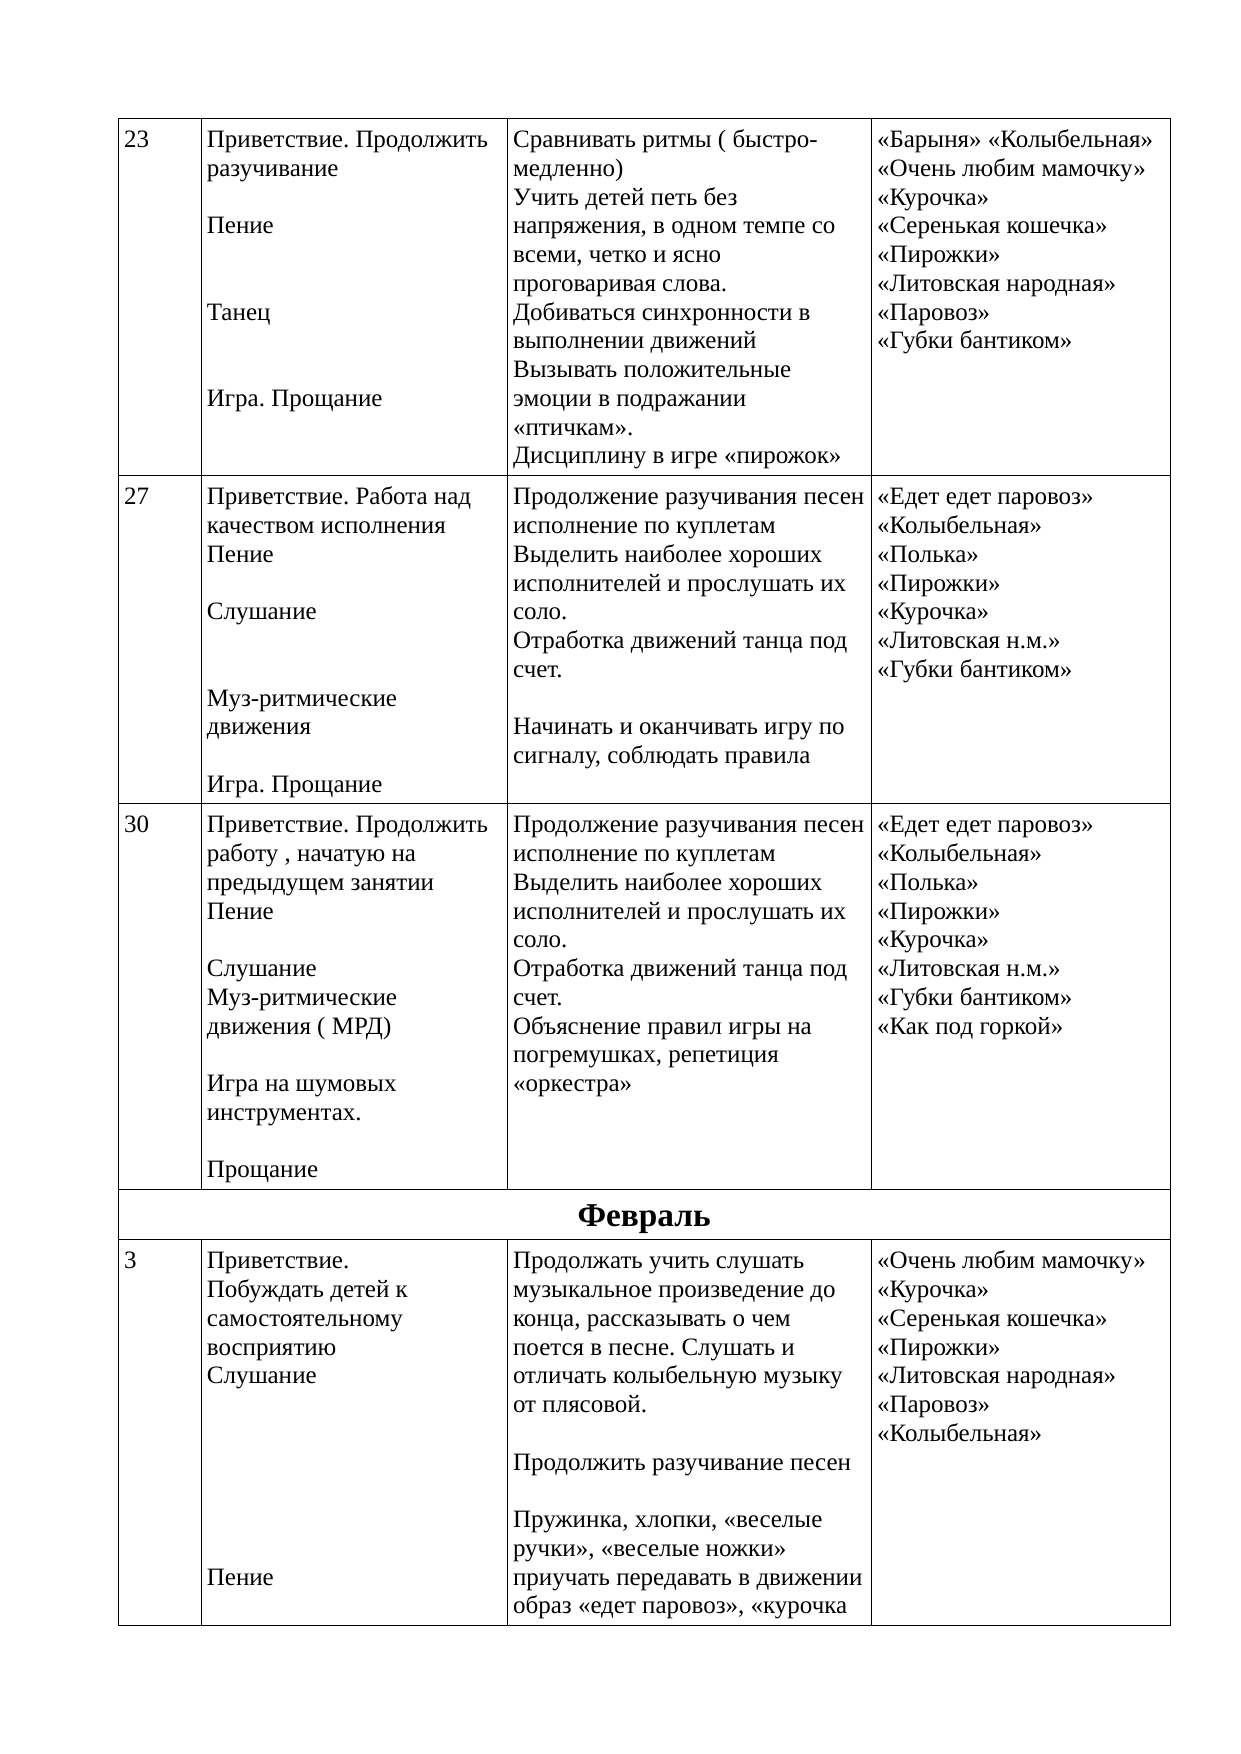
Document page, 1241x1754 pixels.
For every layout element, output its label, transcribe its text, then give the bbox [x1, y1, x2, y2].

table_cell Приветствие. Продолжить работу , начатую на предыдущем занятии Пение Слушание Муз-ритмические движения ( МРД) Игра на шумовых инструментах. Прощание [202, 804, 507, 1189]
table_cell Приветствие. Продолжить разучивание Пение Танец Игра. Прощание [202, 119, 507, 475]
table_cell «Едет едет паровоз» «Колыбельная» «Полька» «Пирожки» «Курочка» «Литовская н.м.» «Губки бантиком» «Как под горкой» [872, 804, 1170, 1189]
table_cell Приветствие. Побуждать детей к самостоятельному восприятию Слушание Пение [202, 1240, 507, 1625]
table_cell 27 [119, 476, 201, 803]
table_cell «Едет едет паровоз» «Колыбельная» «Полька» «Пирожки» «Курочка» «Литовская н.м.» «Губки бантиком» [872, 476, 1170, 803]
table_cell «Очень любим мамочку» «Курочка» «Серенькая кошечка» «Пирожки» «Литовская народная» «Паровоз» «Колыбельная» [872, 1240, 1170, 1625]
table_cell Сравнивать ритмы ( быстро- медленно) Учить детей петь без напряжения, в одном темпе со всеми, четко и ясно проговаривая слова. Добиваться синхронности в выполнении движений Вызывать положительные эмоции в подражании «птичкам». Дисциплину в игре «пирожок» [508, 119, 871, 475]
table_cell 23 [119, 119, 201, 475]
table_cell «Барыня» «Колыбельная» «Очень любим мамочку» «Курочка» «Серенькая кошечка» «Пирожки» «Литовская народная» «Паровоз» «Губки бантиком» [872, 119, 1170, 475]
table_cell Продолжение разучивания песен исполнение по куплетам Выделить наиболее хороших исполнителей и прослушать их соло. Отработка движений танца под счет. Объяснение правил игры на погремушках, репетиция «оркестра» [508, 804, 871, 1189]
table_cell 3 [119, 1240, 201, 1625]
table_cell Приветствие. Работа над качеством исполнения Пение Слушание Муз-ритмические движения Игра. Прощание [202, 476, 507, 803]
table_cell 30 [119, 804, 201, 1189]
table_cell Продолжать учить слушать музыкальное произведение до конца, рассказывать о чем поется в песне. Слушать и отличать колыбельную музыку от плясовой. Продолжить разучивание песен Пружинка, хлопки, «веселые ручки», «веселые ножки» приучать передавать в движении образ «едет паровоз», «курочка [508, 1240, 871, 1625]
table_cell Февраль [119, 1190, 1170, 1239]
table_cell Продолжение разучивания песен исполнение по куплетам Выделить наиболее хороших исполнителей и прослушать их соло. Отработка движений танца под счет. Начинать и оканчивать игру по сигналу, соблюдать правила [508, 476, 871, 803]
